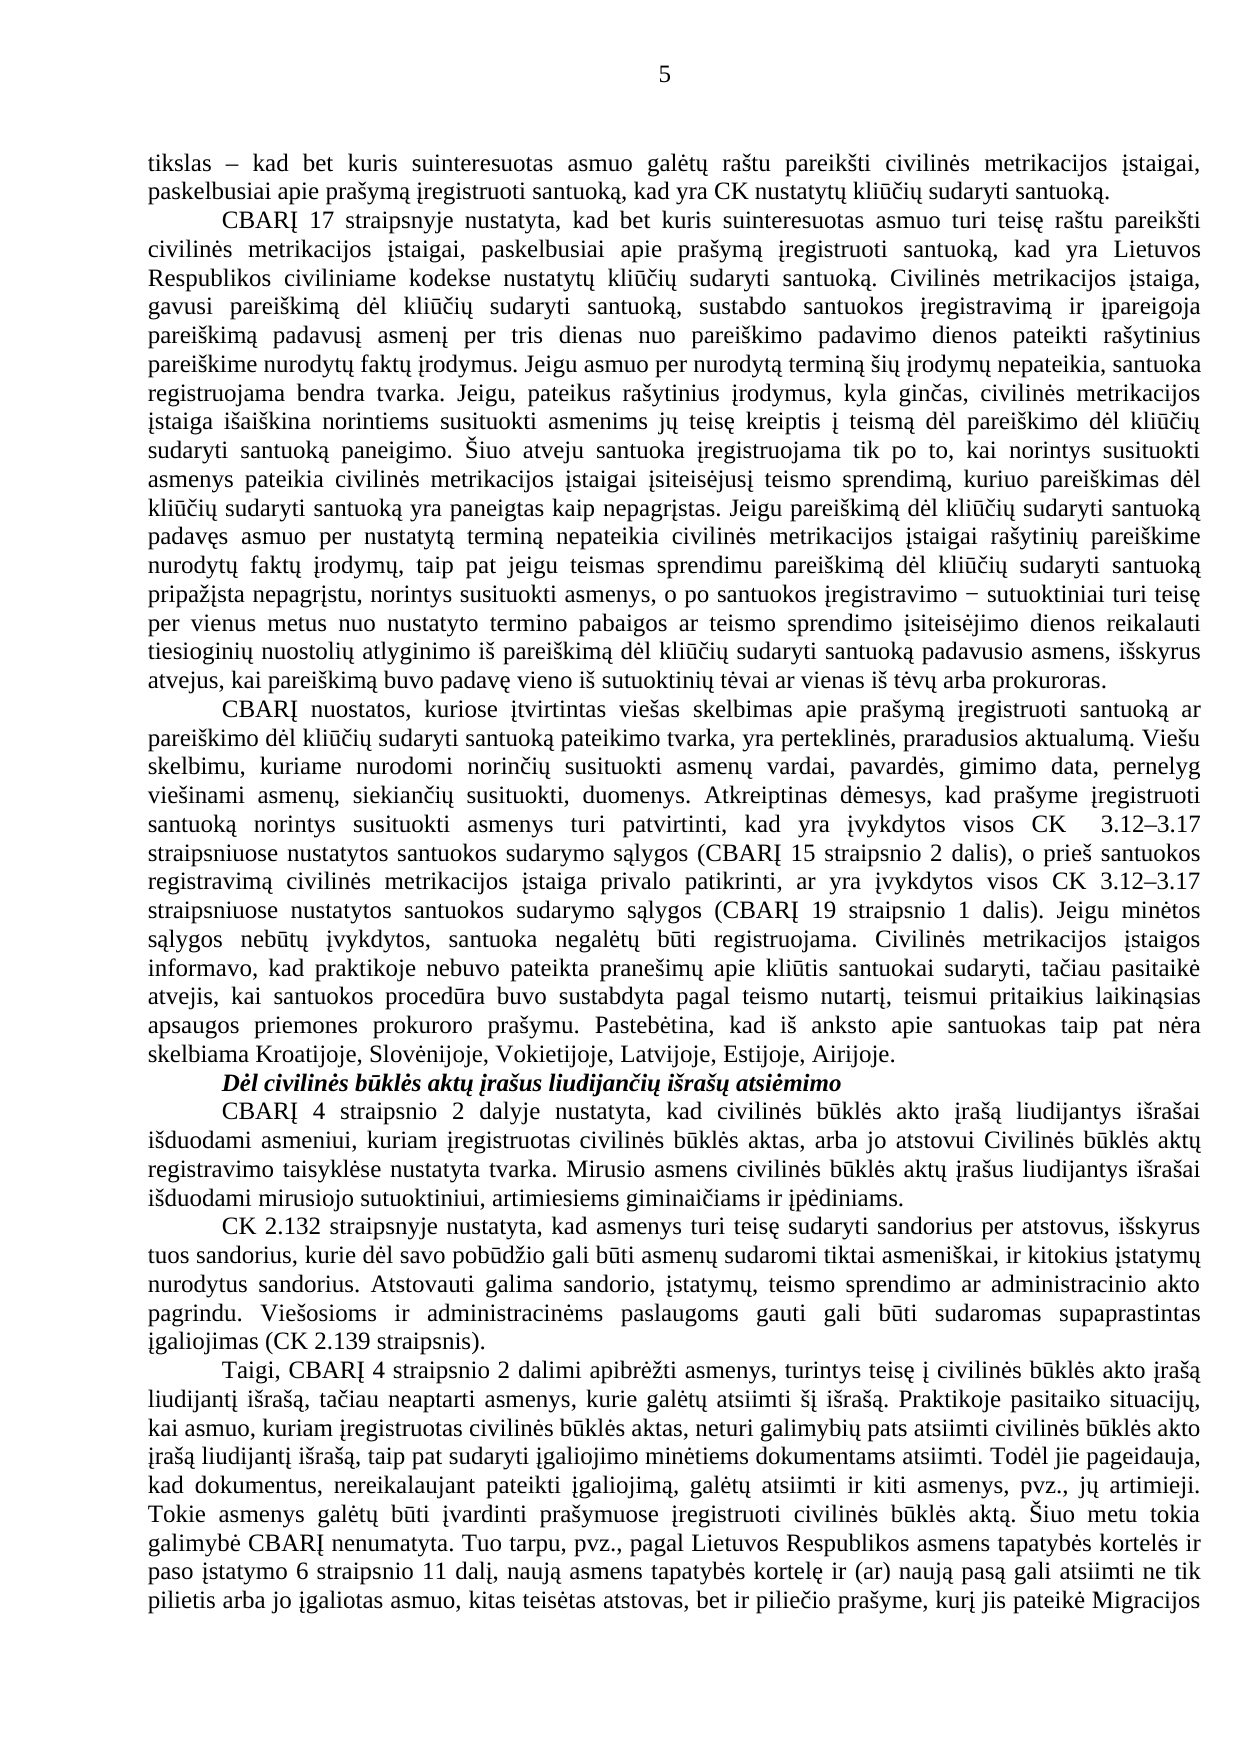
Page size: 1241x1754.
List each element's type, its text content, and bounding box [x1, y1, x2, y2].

text Taigi, CBARĮ 4 straipsnio 2 dalimi apibrėžti asmenys, turintys teisę į civilinės būklės akto įrašą liudijantį išrašą, tačiau neaptarti asmenys, kurie galėtų atsiimti šį išrašą. Praktikoje pasitaiko situacijų, kai asmuo, kuriam įregistruotas civilinės būklės aktas, neturi galimybių pats atsiimti civilinės būklės akto įrašą liudijantį išrašą, taip pat sudaryti įgaliojimo minėtiems dokumentams atsiimti. Todėl jie pageidauja, kad dokumentus, nereikalaujant pateikti įgaliojimą, galėtų atsiimti ir kiti asmenys, pvz., jų artimieji. Tokie asmenys galėtų būti įvardinti prašymuose įregistruoti civilinės būklės aktą. Šiuo metu tokia galimybė CBARĮ nenumatyta. Tuo tarpu, pvz., pagal Lietuvos Respublikos asmens tapatybės kortelės ir paso įstatymo 6 straipsnio 11 dalį, naują asmens tapatybės kortelę ir (ar) naują pasą gali atsiimti ne tik pilietis arba jo įgaliotas asmuo, kitas teisėtas atstovas, bet ir piliečio prašyme, kurį jis pateikė Migracijos [148, 1355, 1202, 1614]
text CBARĮ nuostatos, kuriose įtvirtintas viešas skelbimas apie prašymą įregistruoti santuoką ar pareiškimo dėl kliūčių sudaryti santuoką pateikimo tvarka, yra perteklinės, praradusios aktualumą. Viešu skelbimu, kuriame nurodomi norinčių susituokti asmenų vardai, pavardės, gimimo data, pernelyg viešinami asmenų, siekiančių susituokti, duomenys. Atkreiptinas dėmesys, kad prašyme įregistruoti santuoką norintys susituokti asmenys turi patvirtinti, kad yra įvykdytos visos CK 3.12‒3.17 straipsniuose nustatytos santuokos sudarymo sąlygos (CBARĮ 15 straipsnio 2 dalis), o prieš santuokos registravimą civilinės metrikacijos įstaiga privalo patikrinti, ar yra įvykdytos visos CK 3.12‒3.17 straipsniuose nustatytos santuokos sudarymo sąlygos (CBARĮ 19 straipsnio 1 dalis). Jeigu minėtos sąlygos nebūtų įvykdytos, santuoka negalėtų būti registruojama. Civilinės metrikacijos įstaigos informavo, kad praktikoje nebuvo pateikta pranešimų apie kliūtis santuokai sudaryti, tačiau pasitaikė atvejis, kai santuokos procedūra buvo sustabdyta pagal teismo nutartį, teismui pritaikius laikinąsias apsaugos priemones prokuroro prašymu. Pastebėtina, kad iš anksto apie santuokas taip pat nėra skelbiama Kroatijoje, Slovėnijoje, Vokietijoje, Latvijoje, Estijoje, Airijoje. [148, 694, 1202, 1068]
text Dėl civilinės būklės aktų įrašus liudijančių išrašų atsiėmimo [148, 1068, 1202, 1096]
text tikslas ‒ kad bet kuris suinteresuotas asmuo galėtų raštu pareikšti civilinės metrikacijos įstaigai, paskelbusiai apie prašymą įregistruoti santuoką, kad yra CK nustatytų kliūčių sudaryti santuoką. [148, 148, 1202, 205]
text CK 2.132 straipsnyje nustatyta, kad asmenys turi teisę sudaryti sandorius per atstovus, išskyrus tuos sandorius, kurie dėl savo pobūdžio gali būti asmenų sudaromi tiktai asmeniškai, ir kitokius įstatymų nurodytus sandorius. Atstovauti galima sandorio, įstatymų, teismo sprendimo ar administracinio akto pagrindu. Viešosioms ir administracinėms paslaugoms gauti gali būti sudaromas supaprastintas įgaliojimas (CK 2.139 straipsnis). [148, 1211, 1202, 1355]
text CBARĮ 4 straipsnio 2 dalyje nustatyta, kad civilinės būklės akto įrašą liudijantys išrašai išduodami asmeniui, kuriam įregistruotas civilinės būklės aktas, arba jo atstovui Civilinės būklės aktų registravimo taisyklėse nustatyta tvarka. Mirusio asmens civilinės būklės aktų įrašus liudijantys išrašai išduodami mirusiojo sutuoktiniui, artimiesiems giminaičiams ir įpėdiniams. [148, 1096, 1202, 1211]
text CBARĮ 17 straipsnyje nustatyta, kad bet kuris suinteresuotas asmuo turi teisę raštu pareikšti civilinės metrikacijos įstaigai, paskelbusiai apie prašymą įregistruoti santuoką, kad yra Lietuvos Respublikos civiliniame kodekse nustatytų kliūčių sudaryti santuoką. Civilinės metrikacijos įstaiga, gavusi pareiškimą dėl kliūčių sudaryti santuoką, sustabdo santuokos įregistravimą ir įpareigoja pareiškimą padavusį asmenį per tris dienas nuo pareiškimo padavimo dienos pateikti rašytinius pareiškime nurodytų faktų įrodymus. Jeigu asmuo per nurodytą terminą šių įrodymų nepateikia, santuoka registruojama bendra tvarka. Jeigu, pateikus rašytinius įrodymus, kyla ginčas, civilinės metrikacijos įstaiga išaiškina norintiems susituokti asmenims jų teisę kreiptis į teismą dėl pareiškimo dėl kliūčių sudaryti santuoką paneigimo. Šiuo atveju santuoka įregistruojama tik po to, kai norintys susituokti asmenys pateikia civilinės metrikacijos įstaigai įsiteisėjusį teismo sprendimą, kuriuo pareiškimas dėl kliūčių sudaryti santuoką yra paneigtas kaip nepagrįstas. Jeigu pareiškimą dėl kliūčių sudaryti santuoką padavęs asmuo per nustatytą terminą nepateikia civilinės metrikacijos įstaigai rašytinių pareiškime nurodytų faktų įrodymų, taip pat jeigu teismas sprendimu pareiškimą dėl kliūčių sudaryti santuoką pripažįsta nepagrįstu, norintys susituokti asmenys, o po santuokos įregistravimo − sutuoktiniai turi teisę per vienus metus nuo nustatyto termino pabaigos ar teismo sprendimo įsiteisėjimo dienos reikalauti tiesioginių nuostolių atlyginimo iš pareiškimą dėl kliūčių sudaryti santuoką padavusio asmens, išskyrus atvejus, kai pareiškimą buvo padavę vieno iš sutuoktinių tėvai ar vienas iš tėvų arba prokuroras. [148, 205, 1202, 694]
